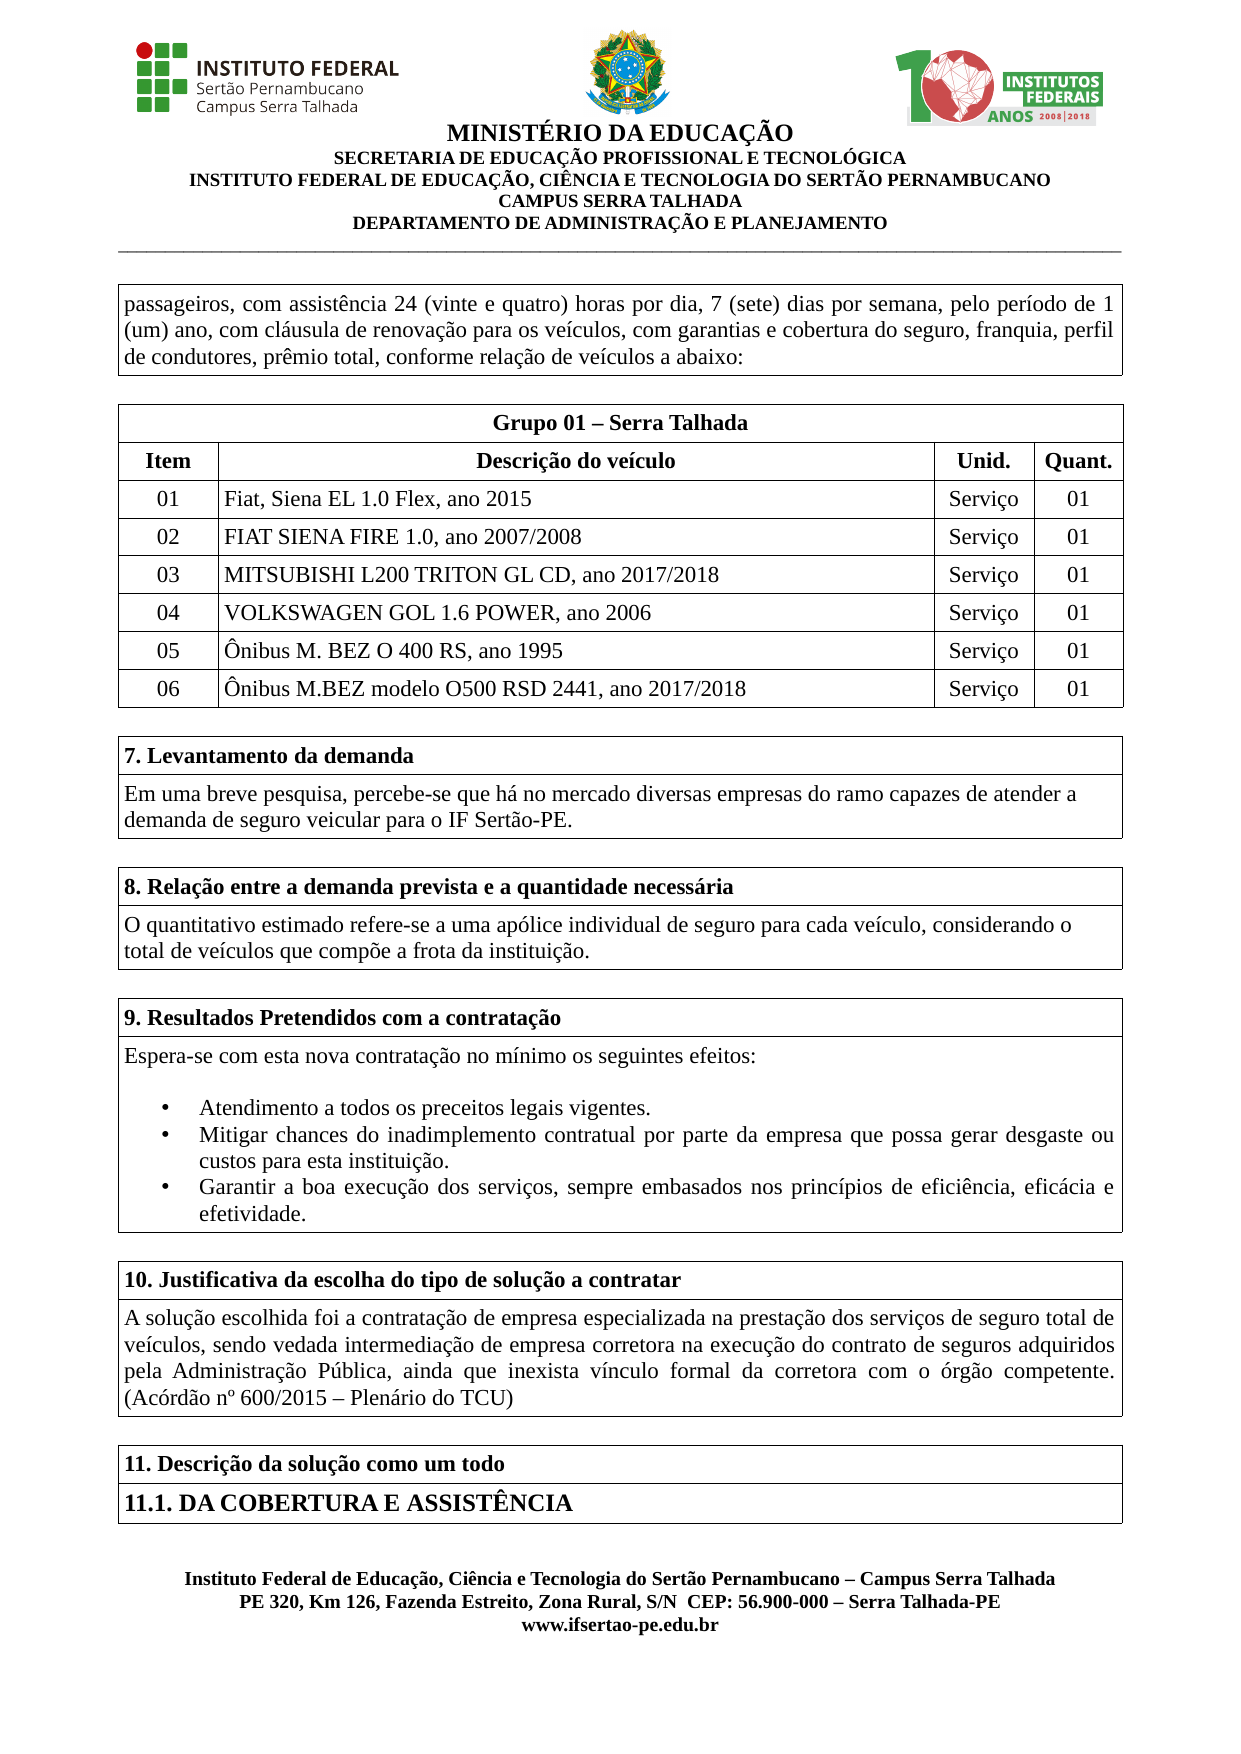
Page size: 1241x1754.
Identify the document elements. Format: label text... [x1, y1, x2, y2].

table_cell Serviço [935, 632, 1034, 669]
table_cell 02 [119, 519, 218, 555]
table_cell Em uma breve pesquisa, percebe-se que há no mercado diversas empresas do ramo capazes de atender a demanda de seguro veicular para o IF Sertão-PE. [119, 775, 1122, 838]
table_cell A solução escolhida foi a contratação de empresa especializada na prestação dos serviços de seguro total de veículos, sendo vedada intermediação de empresa corretora na execução do contrato de seguros adquiridos pela Administração Pública, ainda que inexista vínculo formal da corretora com o órgão competente. (Acórdão nº 600/2015 – Plenário do TCU) [119, 1300, 1122, 1416]
table_cell 06 [119, 670, 218, 707]
table_cell 11.1. DA COBERTURA E ASSISTÊNCIA [119, 1484, 1122, 1523]
table_cell 01 [1035, 519, 1123, 555]
table_header 9. Resultados Pretendidos com a contratação [119, 999, 1122, 1036]
table_cell Fiat, Siena EL 1.0 Flex, ano 2015 [219, 481, 934, 517]
table_header 11. Descrição da solução como um todo [119, 1446, 1122, 1482]
table_cell O quantitativo estimado refere-se a uma apólice individual de seguro para cada veículo, considerando o total de veículos que compõe a frota da instituição. [119, 906, 1122, 969]
table_cell 05 [119, 632, 218, 669]
table_cell 03 [119, 556, 218, 593]
table_cell 01 [1035, 632, 1123, 669]
picture [136, 42, 399, 116]
table_cell 01 [1035, 481, 1123, 517]
table_cell Quant. [1035, 443, 1123, 479]
table_cell 01 [1035, 556, 1123, 593]
table_cell Ônibus M. BEZ O 400 RS, ano 1995 [219, 632, 934, 669]
table_cell Descrição do veículo [219, 443, 934, 479]
table_cell passageiros, com assistência 24 (vinte e quatro) horas por dia, 7 (sete) dias por semana, pelo período de 1 (um) ano, com cláusula de renovação para os veículos, com garantias e cobertura do seguro, franquia, perfil de condutores, prêmio total, conforme relação de veículos a abaixo: [119, 285, 1122, 375]
table_cell 04 [119, 594, 218, 631]
table_cell FIAT SIENA FIRE 1.0, ano 2007/2008 [219, 519, 934, 555]
table_cell 01 [119, 481, 218, 517]
table_cell Serviço [935, 481, 1034, 517]
table_cell Ônibus M.BEZ modelo O500 RSD 2441, ano 2017/2018 [219, 670, 934, 707]
table_cell 01 [1035, 594, 1123, 631]
table_cell Serviço [935, 594, 1034, 631]
table_header Grupo 01 – Serra Talhada [119, 405, 1123, 442]
table_cell MITSUBISHI L200 TRITON GL CD, ano 2017/2018 [219, 556, 934, 593]
table_cell VOLKSWAGEN GOL 1.6 POWER, ano 2006 [219, 594, 934, 631]
picture [895, 50, 1103, 126]
table_cell Unid. [935, 443, 1034, 479]
table_header 8. Relação entre a demanda prevista e a quantidade necessária [119, 868, 1122, 905]
table_cell 01 [1035, 670, 1123, 707]
table_cell Serviço [935, 556, 1034, 593]
picture [582, 27, 673, 117]
table_cell Serviço [935, 670, 1034, 707]
table_cell Espera-se com esta nova contratação no mínimo os seguintes efeitos: Atendimento a todos os preceitos legais vigentes. Mitigar chances do inadimplemento contratual por parte da empresa que possa gerar desgaste ou custos para esta instituição. Garantir a boa execução dos serviços, sempre embasados nos princípios de eficiência, eficácia e efetividade. [119, 1037, 1122, 1232]
table_cell Serviço [935, 519, 1034, 555]
table_header 7. Levantamento da demanda [119, 737, 1122, 774]
table_cell Item [119, 443, 218, 479]
table_header 10. Justificativa da escolha do tipo de solução a contratar [119, 1262, 1122, 1299]
